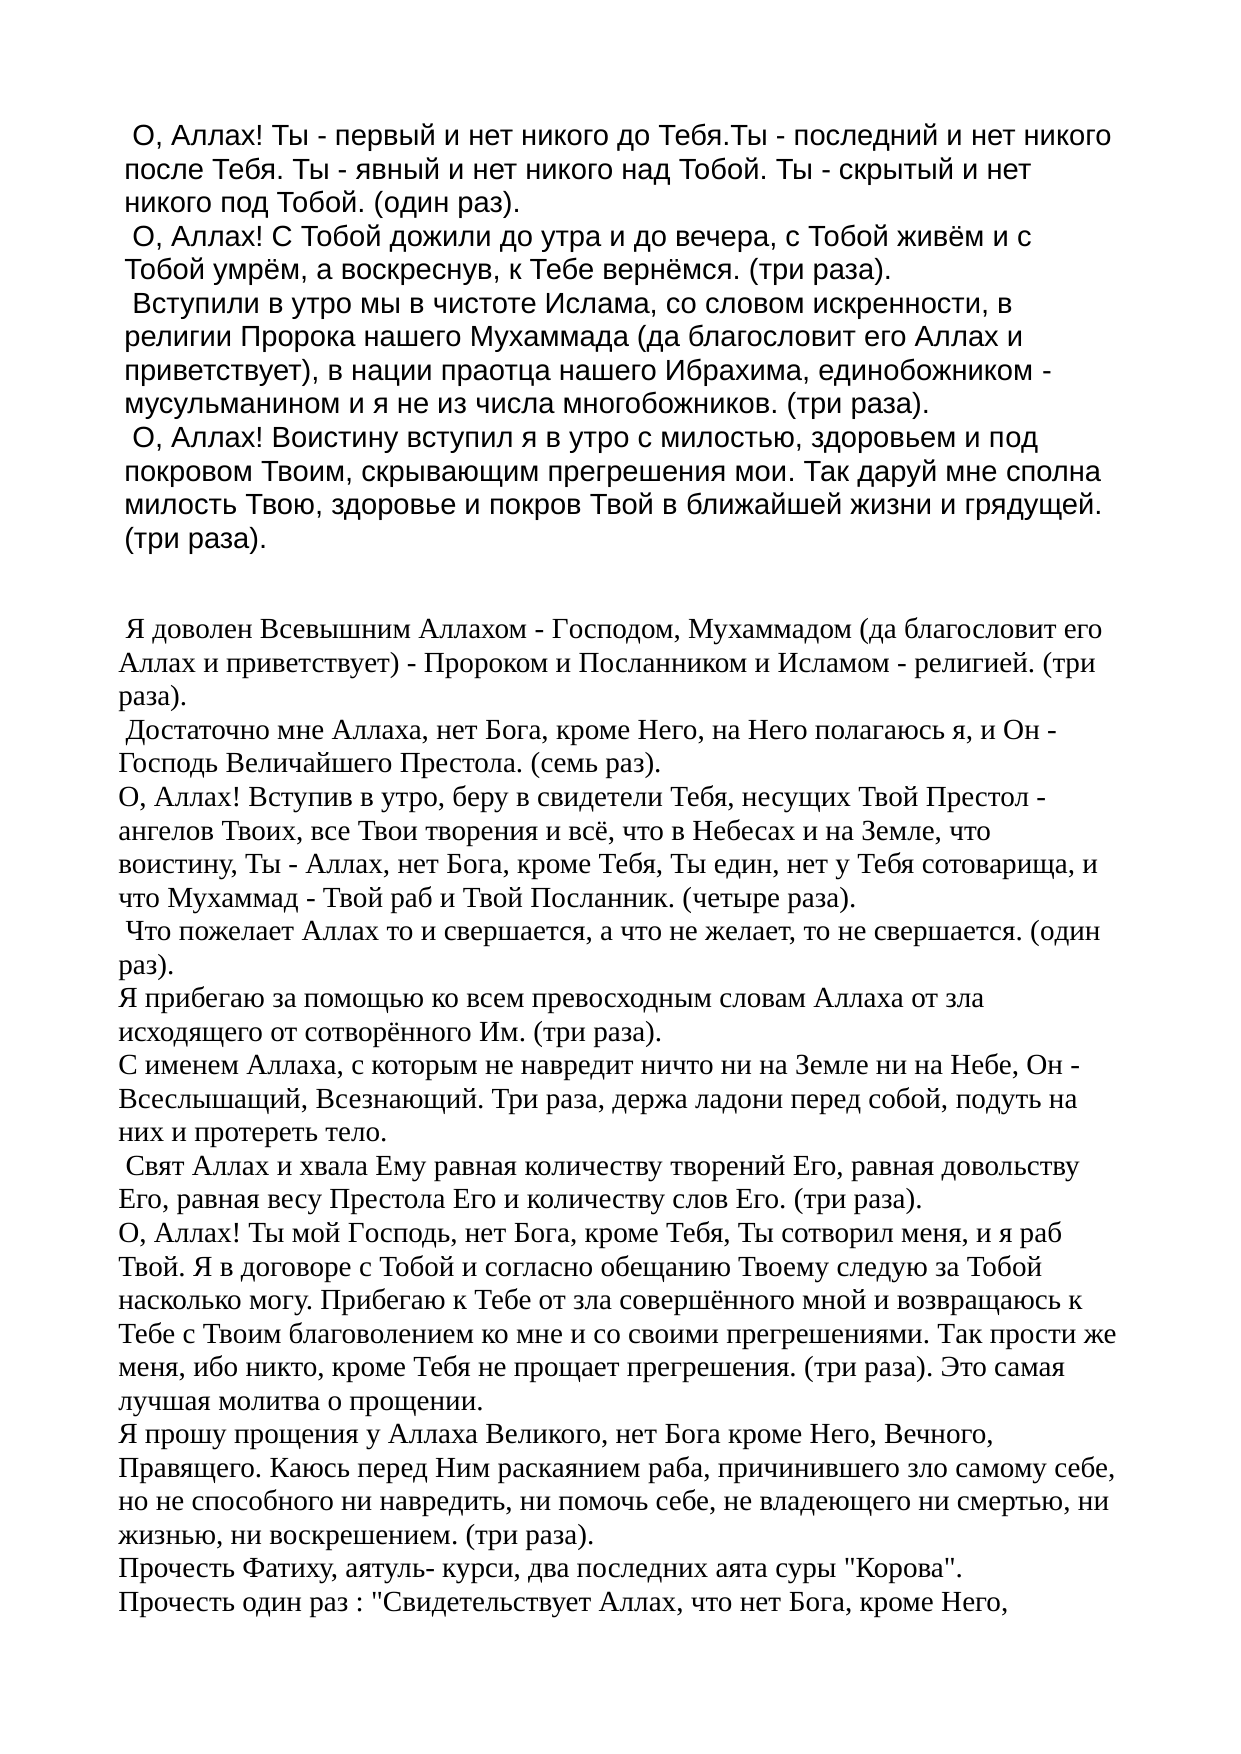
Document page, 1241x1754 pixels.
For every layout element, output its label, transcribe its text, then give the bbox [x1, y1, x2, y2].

text Я доволен Всевышним Аллахом - Господом, Мухаммадом (да благословит его Аллах и приветствует) - Пророком и Посланником и Исламом - религией. (три раза). Достаточно мне Аллаха, нет Бога, кроме Него, на Него полагаюсь я, и Он - Господь Величайшего Престола. (семь раз). О, Аллах! Вступив в утро, беру в свидетели Тебя, несущих Твой Престол - ангелов Твоих, все Твои творения и всё, что в Небесах и на Земле, что воистину, Ты - Аллах, нет Бога, кроме Тебя, Ты един, нет у Тебя сотоварища, и что Мухаммад - Твой раб и Твой Посланник. (четыре раза). Что пожелает Аллах то и свершается, а что не желает, то не свершается. (один раз). Я прибегаю за помощью ко всем превосходным словам Аллаха от зла исходящего от сотворённого Им. (три раза). С именем Аллаха, с которым не навредит ничто ни на Земле ни на Небе, Он - Всеслышащий, Всезнающий. Три раза, держа ладони перед собой, подуть на них и протереть тело. Свят Аллах и хвала Ему равная количеству творений Его, равная довольству Его, равная весу Престола Его и количеству слов Его. (три раза). О, Аллах! Ты мой Господь, нет Бога, кроме Тебя, Ты сотворил меня, и я раб Твой. Я в договоре с Тобой и согласно обещанию Твоему следую за Тобой насколько могу. Прибегаю к Тебе от зла совершённого мной и возвращаюсь к Тебе с Твоим благоволением ко мне и со своими прегрешениями. Так прости же меня, ибо никто, кроме Тебя не прощает прегрешения. (три раза). Это самая лучшая молитва о прощении. Я прошу прощения у Аллаха Великого, нет Бога кроме Него, Вечного, Правящего. Каюсь перед Ним раскаянием раба, причинившего зло самому себе, но не способного ни навредить, ни помочь себе, не владеющего ни смертью, ни жизнью, ни воскрешением. (три раза). Прочесть Фатиху, аятуль- курси, два последних аята суры "Корова". Прочесть один раз : "Свидетельствует Аллах, что нет Бога, кроме Него, [118, 611, 1117, 1618]
text О, Аллах! Ты - первый и нет никого до Тебя.Ты - последний и нет никого после Тебя. Ты - явный и нет никого над Тобой. Ты - скрытый и нет никого под Тобой. (один раз). О, Аллах! С Тобой дожили до утра и до вечера, с Тобой живём и с Тобой умрём, а воскреснув, к Тебе вернёмся. (три раза). Вступили в утро мы в чистоте Ислама, со словом искренности, в религии Пророка нашего Мухаммада (да благословит его Аллах и приветствует), в нации праотца нашего Ибрахима, единобожником - мусульманином и я не из числа многобожников. (три раза). О, Аллах! Воистину вступил я в утро с милостью, здоровьем и под покровом Твоим, скрывающим прегрешения мои. Так даруй мне сполна милость Твою, здоровье и покров Твой в ближайшей жизни и грядущей. (три раза). [118, 118, 1117, 554]
